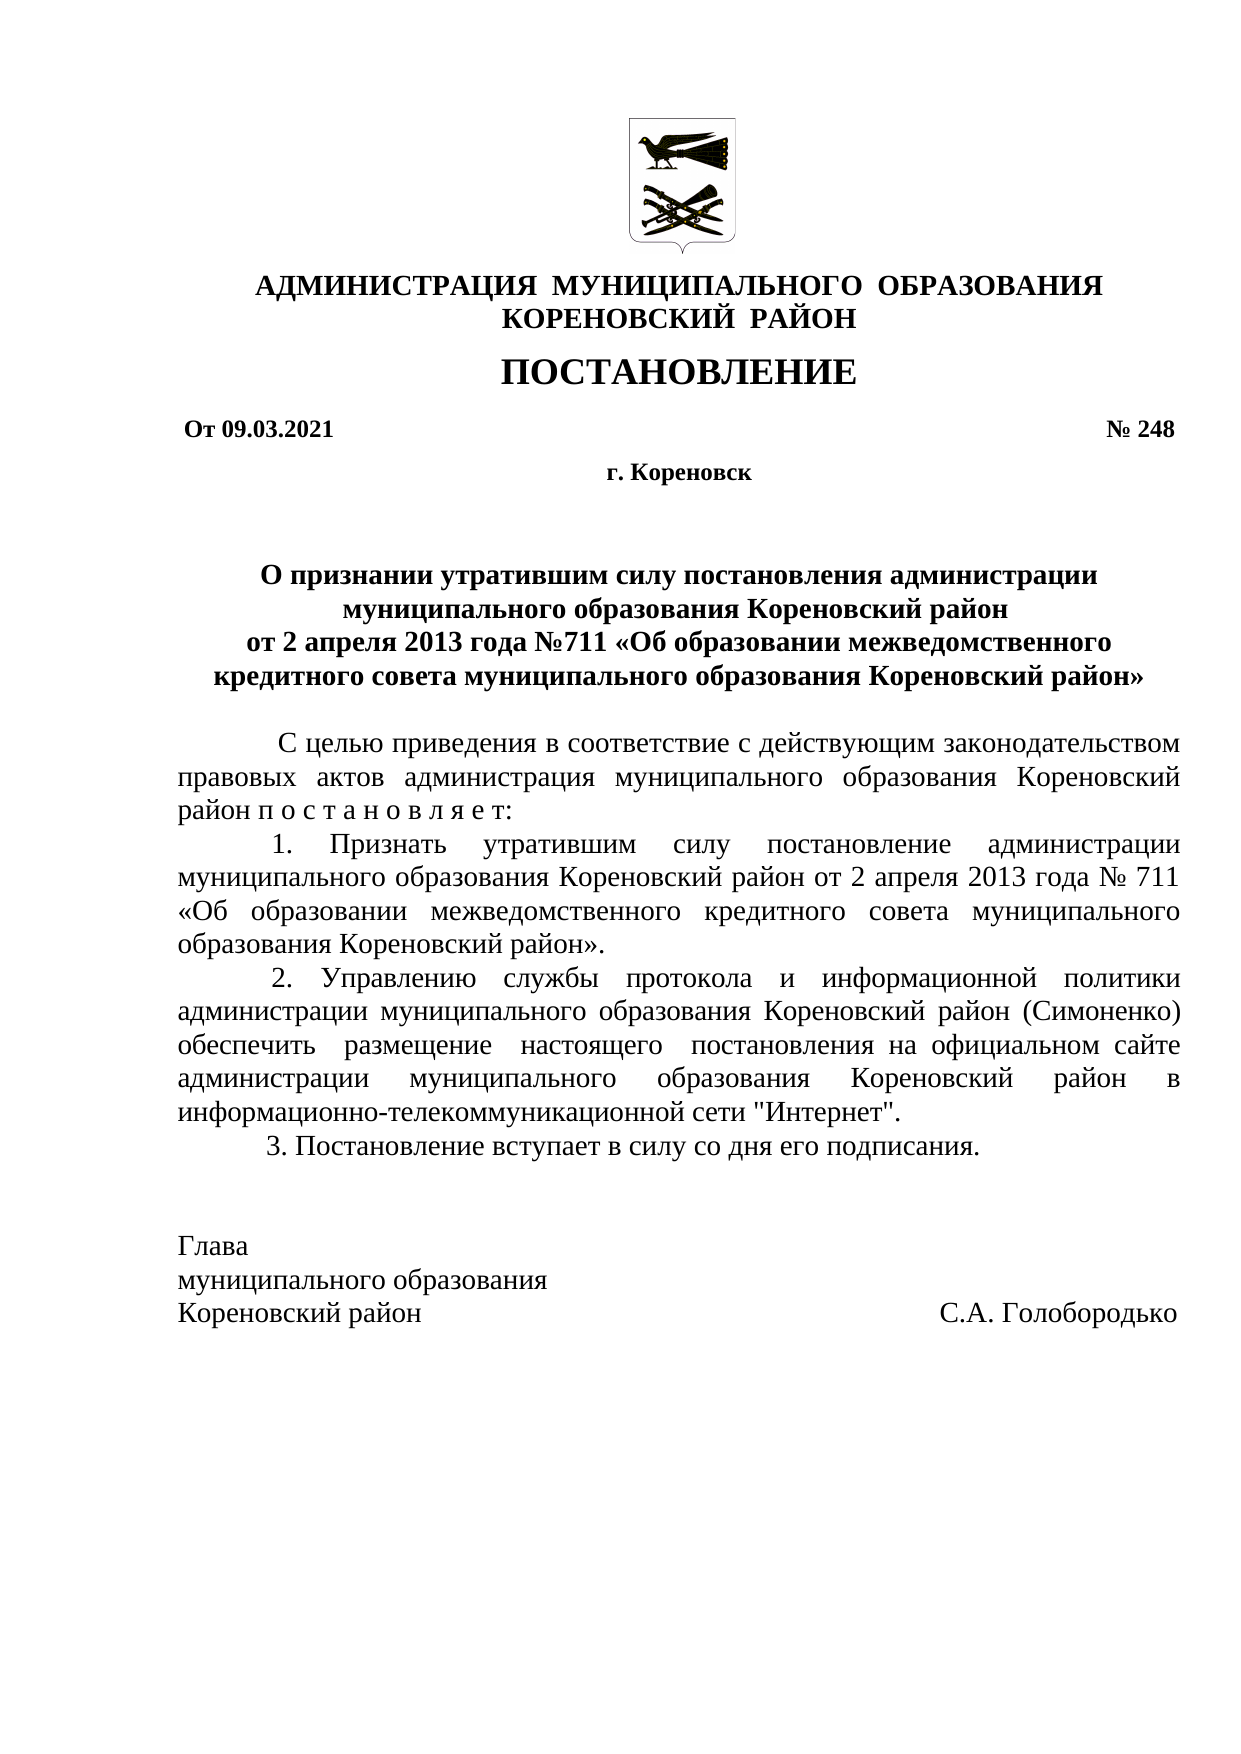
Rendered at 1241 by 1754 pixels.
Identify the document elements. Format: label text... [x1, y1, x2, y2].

text О признании утратившим силу постановления администрации муниципального образования Кореновский район [177, 557, 1181, 624]
text муниципального образования [177, 1262, 1181, 1295]
text 1. Признать утратившим силу постановление администрации муниципального образования Кореновский район от 2 апреля 2013 года № 711 «Об образовании межведомственного кредитного совета муниципального образования Кореновский район». [177, 826, 1181, 960]
text 3. Постановление вступает в силу со дня его подписания. [177, 1128, 1181, 1161]
text 2. Управлению службы протокола и информационной политики администрации муниципального образования Кореновский район (Симоненко) обеспечить размещение настоящего постановления на официальном сайте администрации муниципального образования Кореновский район в информа­ционно-телекоммуникационной сети "Интернет". [177, 960, 1181, 1128]
text От 09.03.2021 № 248 [177, 414, 1181, 442]
subtitle КОРЕНОВСКИЙ РАЙОН [177, 301, 1181, 335]
subtitle ПОСТАНОВЛЕНИЕ [177, 349, 1181, 392]
subtitle АДМИНИСТРАЦИЯ МУНИЦИПАЛЬНОГО ОБРАЗОВАНИЯ [177, 268, 1181, 301]
text Глава [177, 1228, 1181, 1262]
text С целью приведения в соответствие с действующим законодательством правовых актов администрация муниципального образования Кореновский район п о с т а н о в л я е т: [177, 725, 1181, 826]
picture [629, 118, 736, 254]
text от 2 апреля 2013 года №711 «Об образовании межведомственного кредитного совета муниципального образования Кореновский район» [177, 624, 1181, 692]
text Кореновский район С.А. Голобородько [177, 1295, 1181, 1329]
text г. Кореновск [177, 457, 1181, 486]
